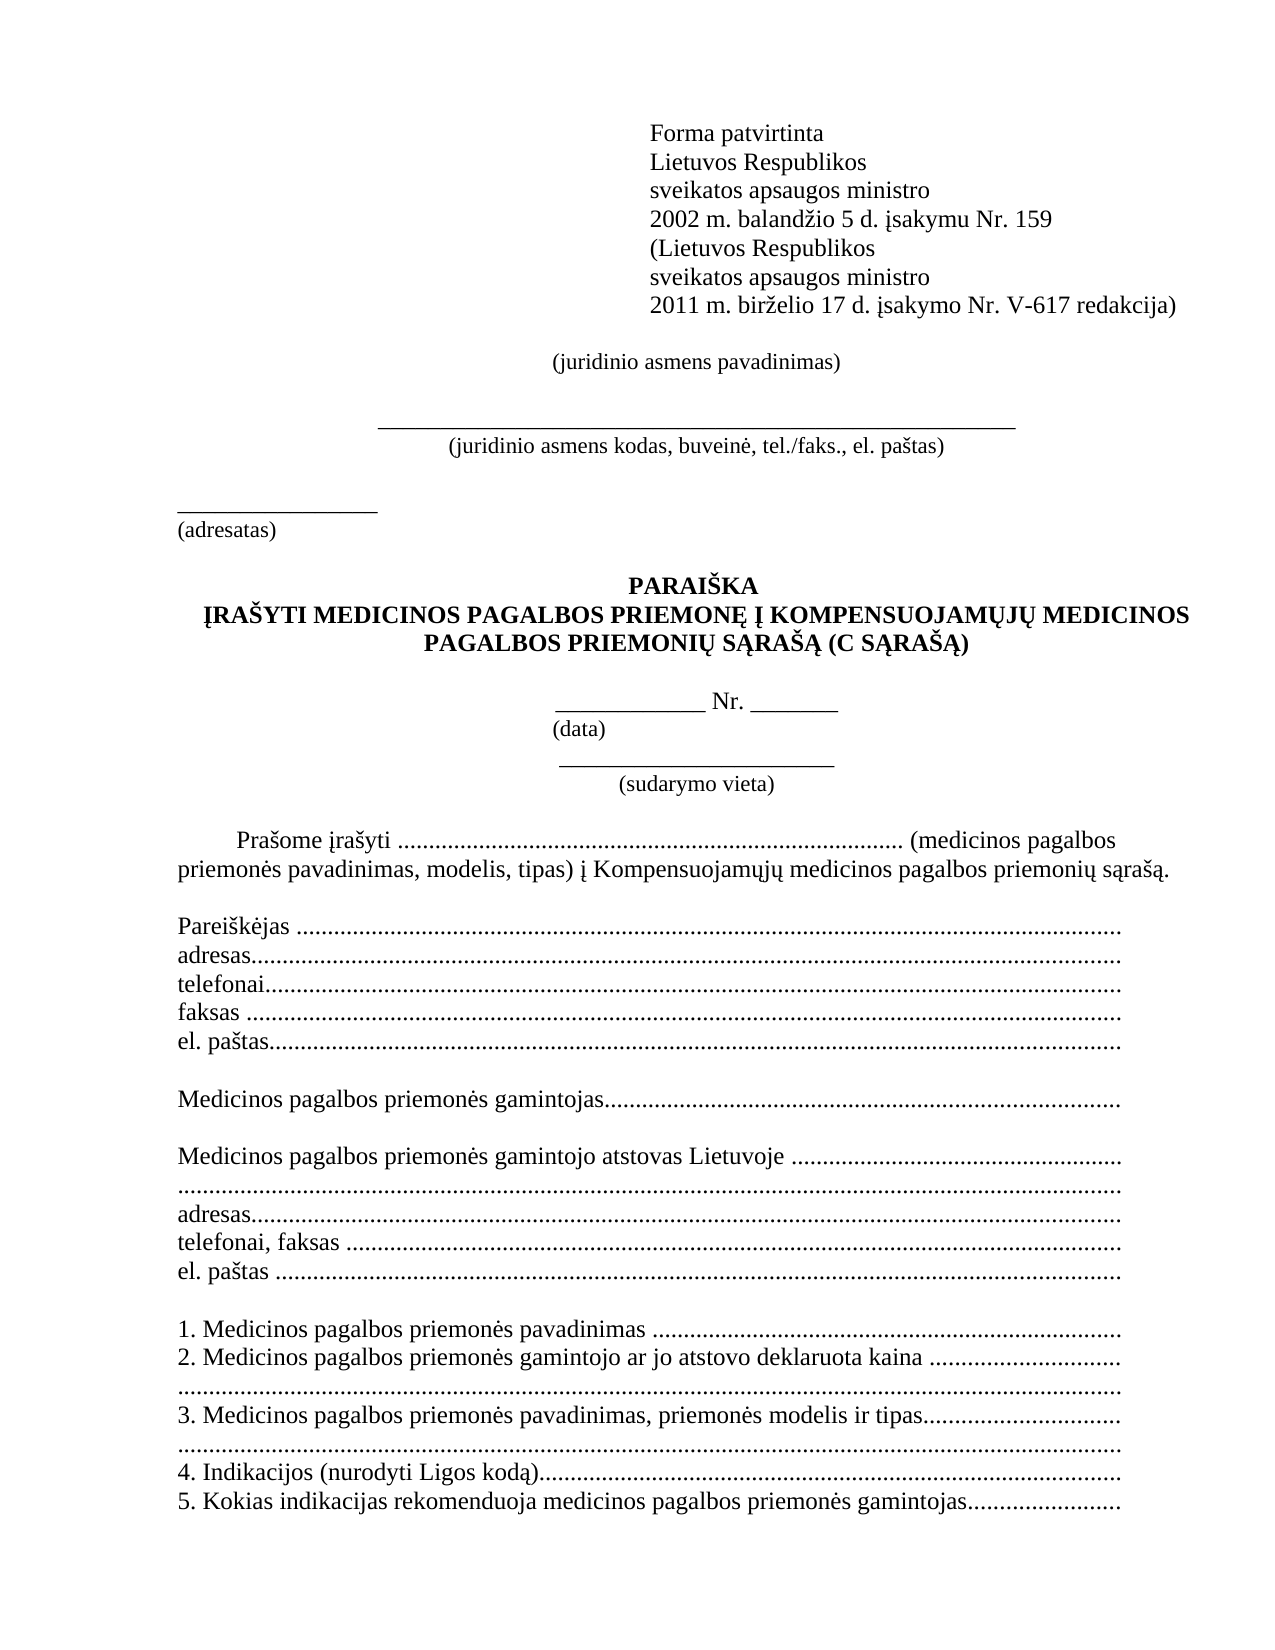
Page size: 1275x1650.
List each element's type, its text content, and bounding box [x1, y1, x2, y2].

text adresas [177, 1199, 1216, 1227]
text sveikatos apsaugos ministro [649, 176, 1216, 204]
text ________________ [177, 487, 1216, 516]
text ______________________ [177, 741, 1216, 770]
text 4. Indikacijos (nurodyti Ligos kodą) [177, 1457, 1216, 1486]
text el. paštas [177, 1256, 1216, 1285]
text priemonės pavadinimas, modelis, tipas) į Kompensuojamųjų medicinos pagalbos priemonių sąrašą. [177, 854, 1216, 882]
text (juridinio asmens pavadinimas) [177, 348, 1216, 374]
text (adresatas) [177, 516, 1216, 542]
text (Lietuvos Respublikos [649, 233, 1216, 262]
text 3. Medicinos pagalbos priemonės pavadinimas, priemonės modelis ir tipas [177, 1400, 1216, 1429]
text sveikatos apsaugos ministro [649, 262, 1216, 291]
text telefonai, faksas [177, 1227, 1216, 1256]
text . [177, 1429, 1216, 1457]
text (juridinio asmens kodas, buveinė, tel./faks., el. paštas) [177, 432, 1216, 458]
text Medicinos pagalbos priemonės gamintojas [177, 1084, 1216, 1112]
text Prašome įrašyti (medicinos pagalbos [177, 825, 1216, 854]
text 5. Kokias indikacijas rekomenduoja medicinos pagalbos priemonės gamintojas [177, 1486, 1216, 1515]
text Forma patvirtinta [649, 118, 1216, 147]
text telefonai [177, 969, 1216, 997]
text 1. Medicinos pagalbos priemonės pavadinimas [177, 1314, 1216, 1342]
text ___________________________________________________ [177, 403, 1216, 432]
text . [177, 1371, 1216, 1400]
text Lietuvos Respublikos [649, 147, 1216, 176]
text 2. Medicinos pagalbos priemonės gamintojo ar jo atstovo deklaruota kaina [177, 1342, 1216, 1371]
text adresas [177, 940, 1216, 969]
text faksas [177, 997, 1216, 1026]
text (sudarymo vieta) [177, 770, 1216, 796]
text . [177, 1170, 1216, 1199]
text ____________ Nr. _______ [177, 686, 1216, 715]
text Pareiškėjas [177, 911, 1216, 940]
text PARAIŠKA ĮRAŠYTI MEDICINOS PAGALBOS PRIEMONĘ Į KOMPENSUOJAMŲJŲ MEDICINOS PAGALBOS PRIEMONIŲ SĄRAŠĄ (C SĄRAŠĄ) [177, 571, 1216, 657]
text (data) [552, 715, 1216, 741]
text 2002 m. balandžio 5 d. įsakymu Nr. 159 [649, 204, 1216, 233]
text 2011 m. birželio 17 d. įsakymo Nr. V-617 redakcija) [649, 291, 1216, 319]
text el. paštas [177, 1026, 1216, 1055]
text Medicinos pagalbos priemonės gamintojo atstovas Lietuvoje [177, 1141, 1216, 1170]
